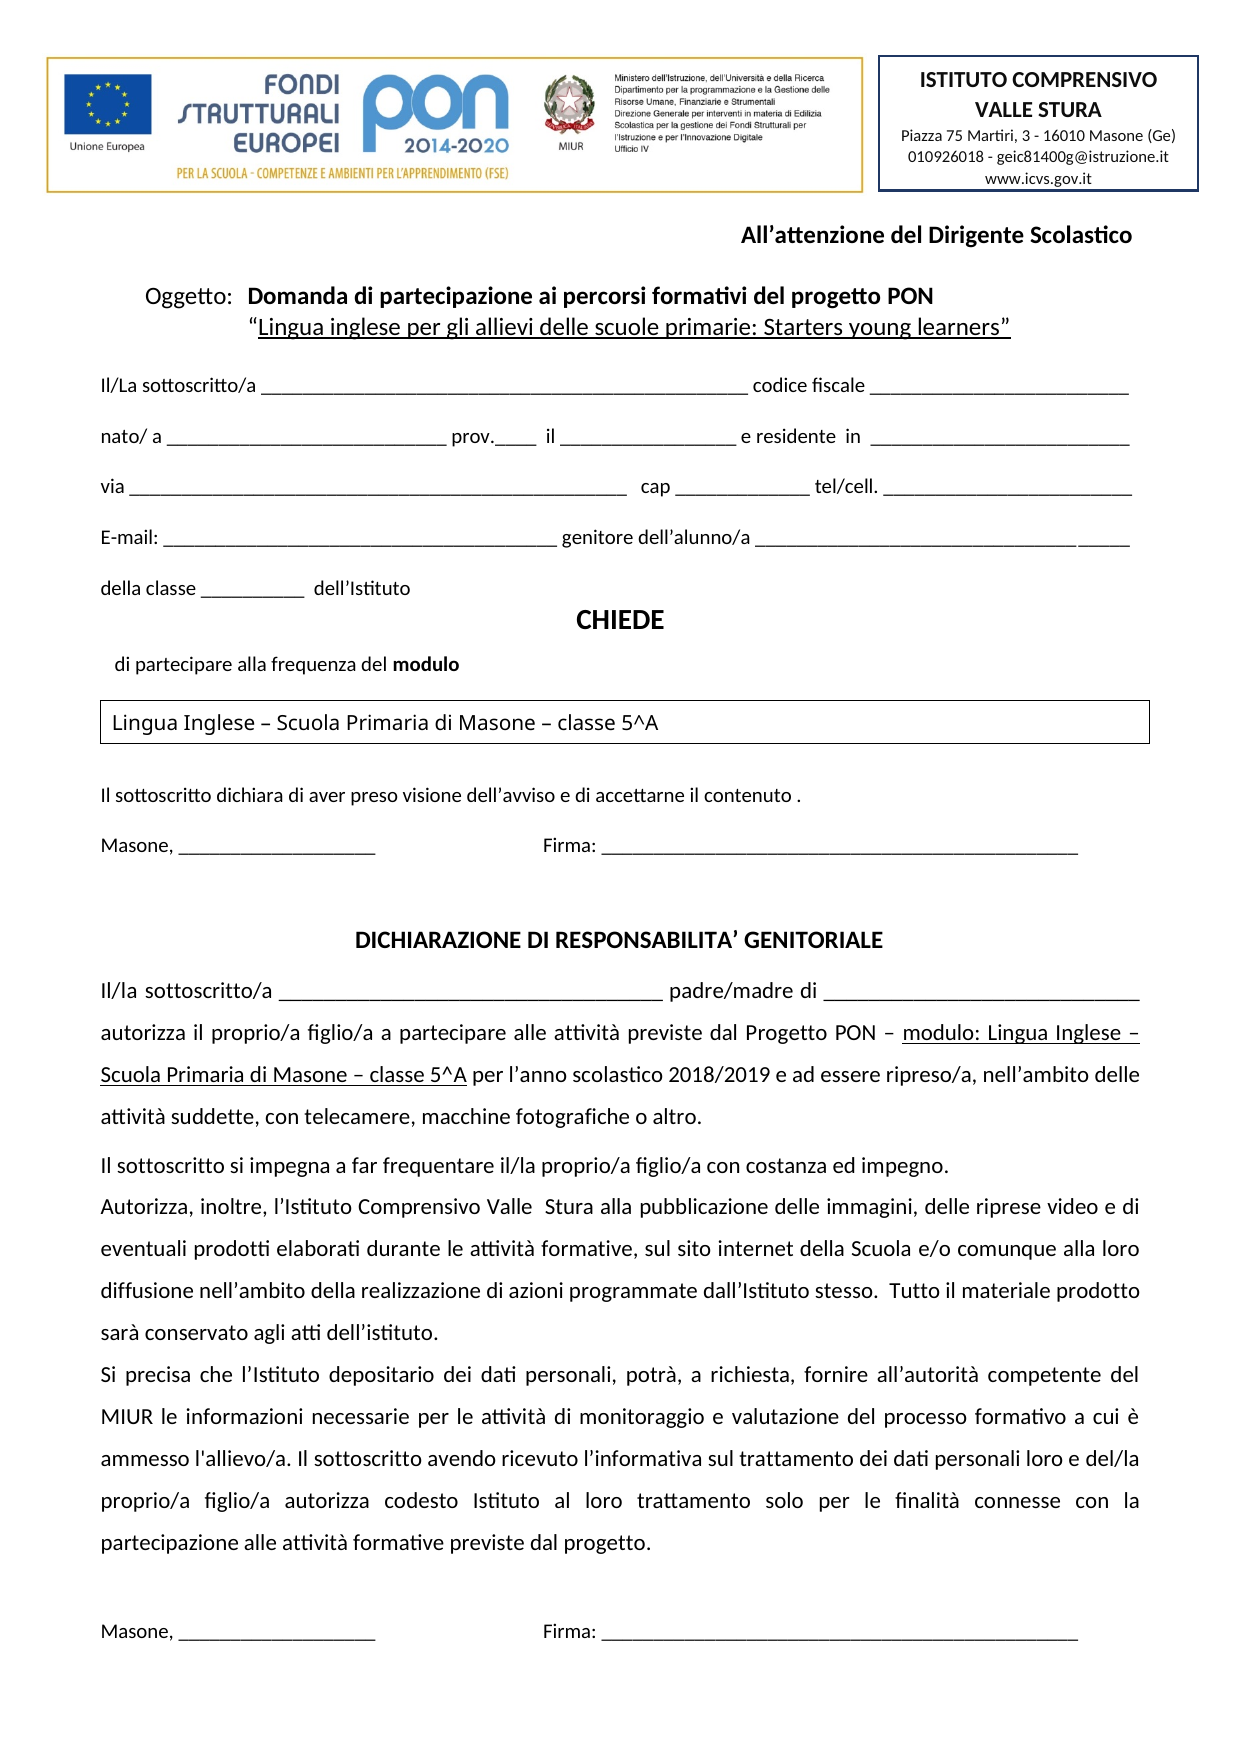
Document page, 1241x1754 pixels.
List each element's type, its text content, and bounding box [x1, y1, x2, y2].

text All’attenzione del Dirigente Scolastico [100, 219, 1133, 250]
text di partecipare alla frequenza del modulo [100, 651, 1140, 676]
text Il/La sottoscritto/a _______________________________________________ codice fiscale _________________________ [100, 372, 1140, 397]
text Masone, ___________________ Firma: ______________________________________________ [100, 1617, 1140, 1643]
text Oggetto: Domanda di partecipazione ai percorsi formativi del progetto PON “Lingua inglese per gli allievi delle scuole primarie: Starters young learners” [145, 280, 1140, 341]
text Masone, ___________________ Firma: ______________________________________________ [100, 832, 1140, 858]
text E-mail: ______________________________________ genitore dell’alunno/a _______________________________­­­­­_____ [100, 524, 1140, 550]
text Autorizza, inoltre, l’Istituto Comprensivo Valle Stura alla pubblicazione delle immagini, delle riprese video e di eventuali prodotti elaborati durante le attività formative, sul sito internet della Scuola e/o comunque alla loro diffusione nell’ambito della realizzazione di azioni programmate dall’Istituto stesso. Tutto il materiale prodotto sarà conservato agli atti dell’istituto. [100, 1192, 1140, 1346]
picture [42, 53, 867, 196]
text nato/ a ___________________________ prov.____ il _________________ e residente in _________________________ [100, 423, 1140, 448]
text Il sottoscritto si impegna a far frequentare il/la proprio/a figlio/a con costanza ed impegno. [100, 1151, 1140, 1179]
table_header Lingua Inglese – Scuola Primaria di Masone – classe 5^A [101, 701, 1149, 742]
text Si precisa che l’Istituto depositario dei dati personali, potrà, a richiesta, fornire all’autorità competente del MIUR le informazioni necessarie per le attività di monitoraggio e valutazione del processo formativo a cui è ammesso l'allievo/a. Il sottoscritto avendo ricevuto l’informativa sul trattamento dei dati personali loro e del/la proprio/a figlio/a autorizza codesto Istituto al loro trattamento solo per le finalità connesse con la partecipazione alle attività formative previste dal progetto. [100, 1360, 1140, 1556]
text via ________________________________________________ cap _____________ tel/cell. ________________________ [100, 474, 1140, 499]
text Il/la sottoscritto/a __________________________________ padre/madre di ____________________________ autorizza il proprio/a figlio/a a partecipare alle attività previste dal Progetto PON – modulo: Lingua Inglese – Scuola Primaria di Masone – classe 5^A per l’anno scolastico 2018/2019 e ad essere ripreso/a, nell’ambito delle attività suddette, con telecamere, macchine fotografiche o altro. [100, 977, 1140, 1131]
text DICHIARAZIONE DI RESPONSABILITA’ GENITORIALE [112, 924, 1132, 955]
text della classe __________ dell’Istituto [100, 575, 1140, 601]
text CHIEDE [100, 608, 1140, 634]
text Il sottoscritto dichiara di aver preso visione dell’avviso e di accettarne il contenuto . [100, 782, 1140, 807]
